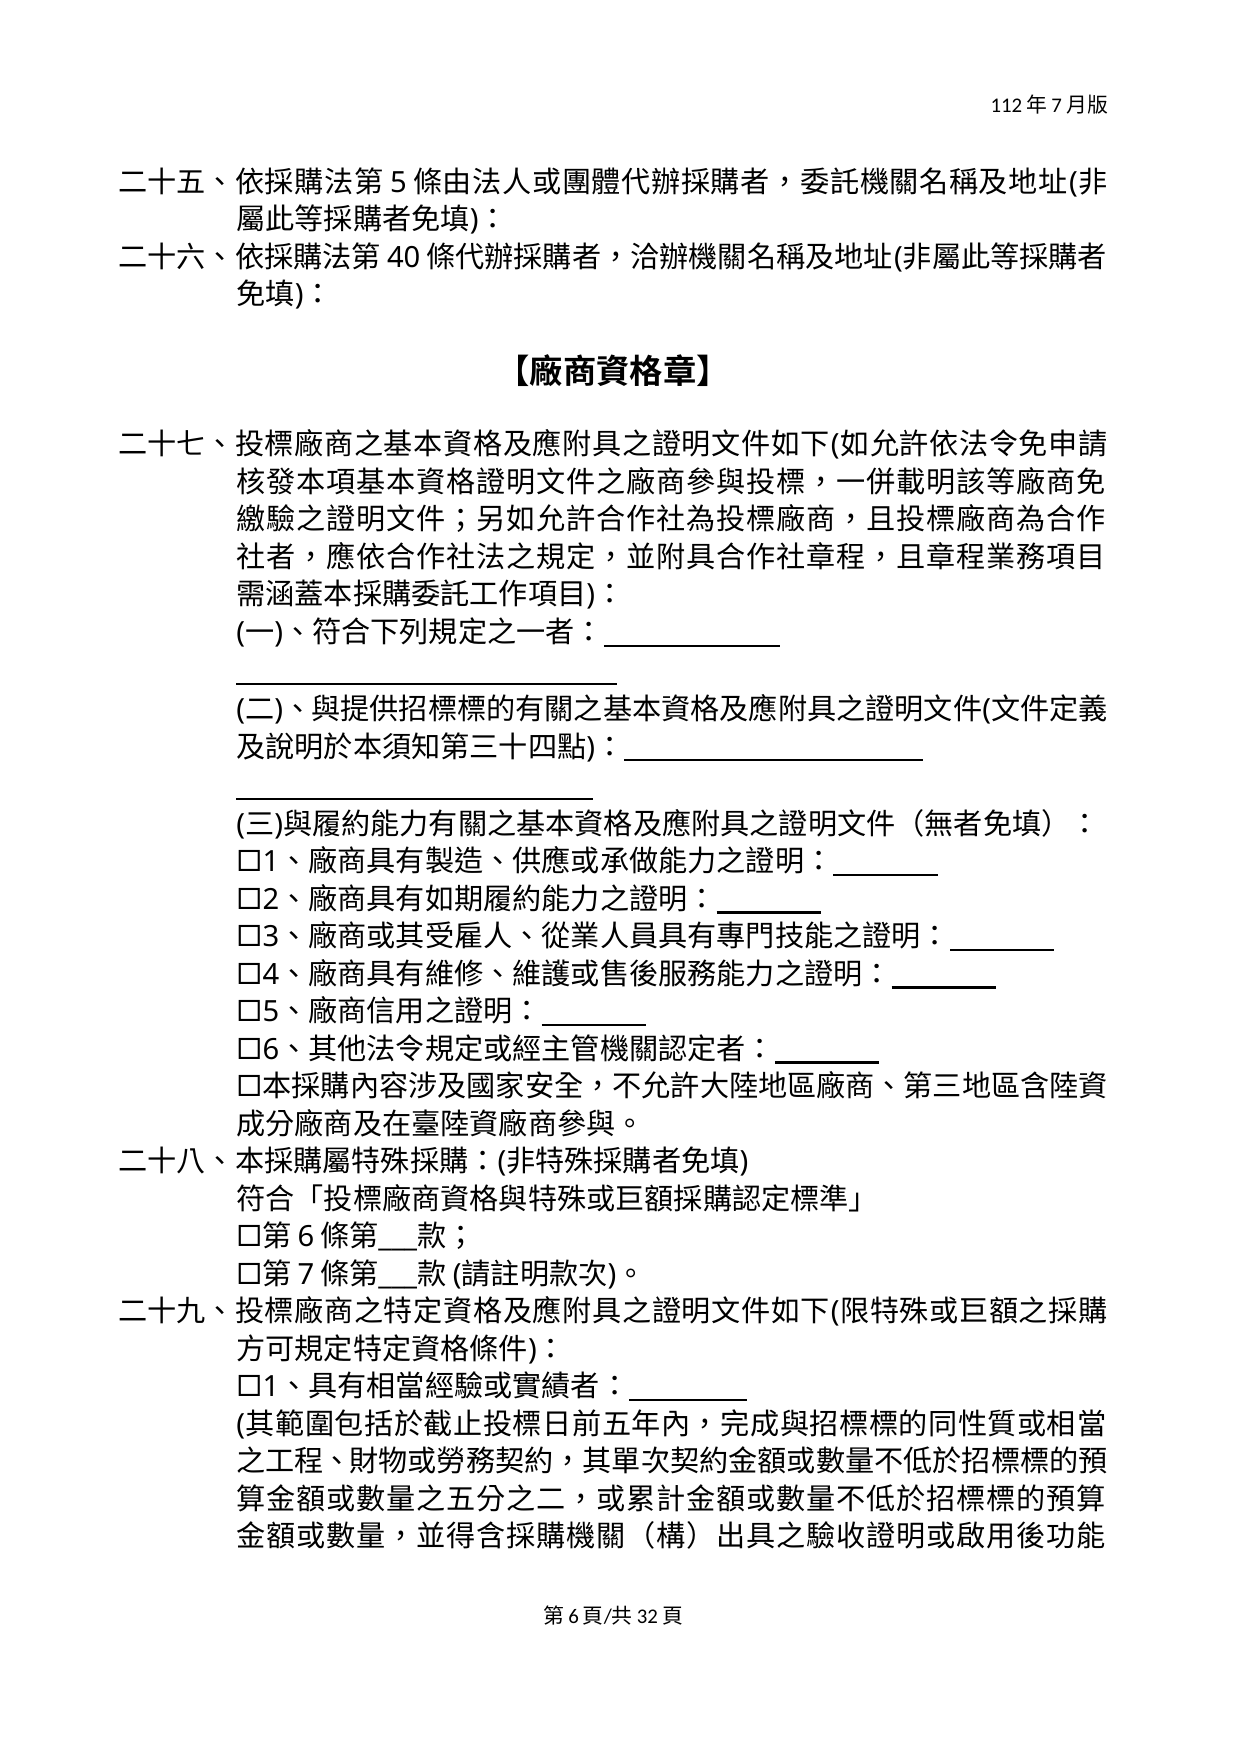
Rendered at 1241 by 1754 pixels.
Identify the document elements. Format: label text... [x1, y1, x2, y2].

text 本採購內容涉及國家安全，不允許大陸地區廠商、第三地區含陸資成分廠商及在臺陸資廠商參與。 [236, 1067, 1107, 1142]
text (三)與履約能力有關之基本資格及應附具之證明文件（無者免填）： [236, 804, 1107, 842]
text (其範圍包括於截止投標日前五年內，完成與招標標的同性質或相當之工程、財物或勞務契約，其單次契約金額或數量不低於招標標的預算金額或數量之五分之二，或累計金額或數量不低於招標標的預算金額或數量，並得含採購機關（構）出具之驗收證明或啟用後功能 [236, 1404, 1107, 1554]
text 3、廠商或其受雇人、從業人員具有專門技能之證明： [236, 917, 1107, 954]
list 本採購屬特殊採購：(非特殊採購者免填) [118, 1142, 1107, 1179]
text 4、廠商具有維修、維護或售後服務能力之證明： [236, 954, 1107, 992]
text 第6條第___款； [236, 1217, 1107, 1254]
subtitle 【廠商資格章】 [118, 331, 1107, 406]
text 5、廠商信用之證明： [236, 992, 1107, 1029]
text 2、廠商具有如期履約能力之證明： [236, 879, 1107, 917]
text (二)、與提供招標標的有關之基本資格及應附具之證明文件(文件定義及說明於本須知第三十四點)： [236, 689, 1107, 764]
text 1、廠商具有製造、供應或承做能力之證明： [236, 842, 1107, 879]
list 投標廠商之基本資格及應附具之證明文件如下(如允許依法令免申請核發本項基本資格證明文件之廠商參與投標，一併載明該等廠商免繳驗之證明文件；另如允許合作社為投標廠商，且投標廠商為合作社者，應依合作社法之規定，並附具合作社章程，且章程業務項目需涵蓋本採購委託工作項目)： [118, 425, 1107, 612]
text 6、其他法令規定或經主管機關認定者： [236, 1029, 1107, 1067]
list 投標廠商之特定資格及應附具之證明文件如下(限特殊或巨額之採購方可規定特定資格條件)： [118, 1292, 1107, 1367]
text 1、具有相當經驗或實績者： [236, 1367, 1107, 1404]
text 第7條第___款 (請註明款次)。 [236, 1254, 1107, 1292]
text (一)、符合下列規定之一者： [236, 612, 1107, 650]
text 符合「投標廠商資格與特殊或巨額採購認定標準」 [236, 1179, 1107, 1217]
list 依採購法第5條由法人或團體代辦採購者，委託機關名稱及地址(非屬此等採購者免填)： [118, 162, 1107, 237]
list 依採購法第40條代辦採購者，洽辦機關名稱及地址(非屬此等採購者免填)： [118, 237, 1107, 312]
